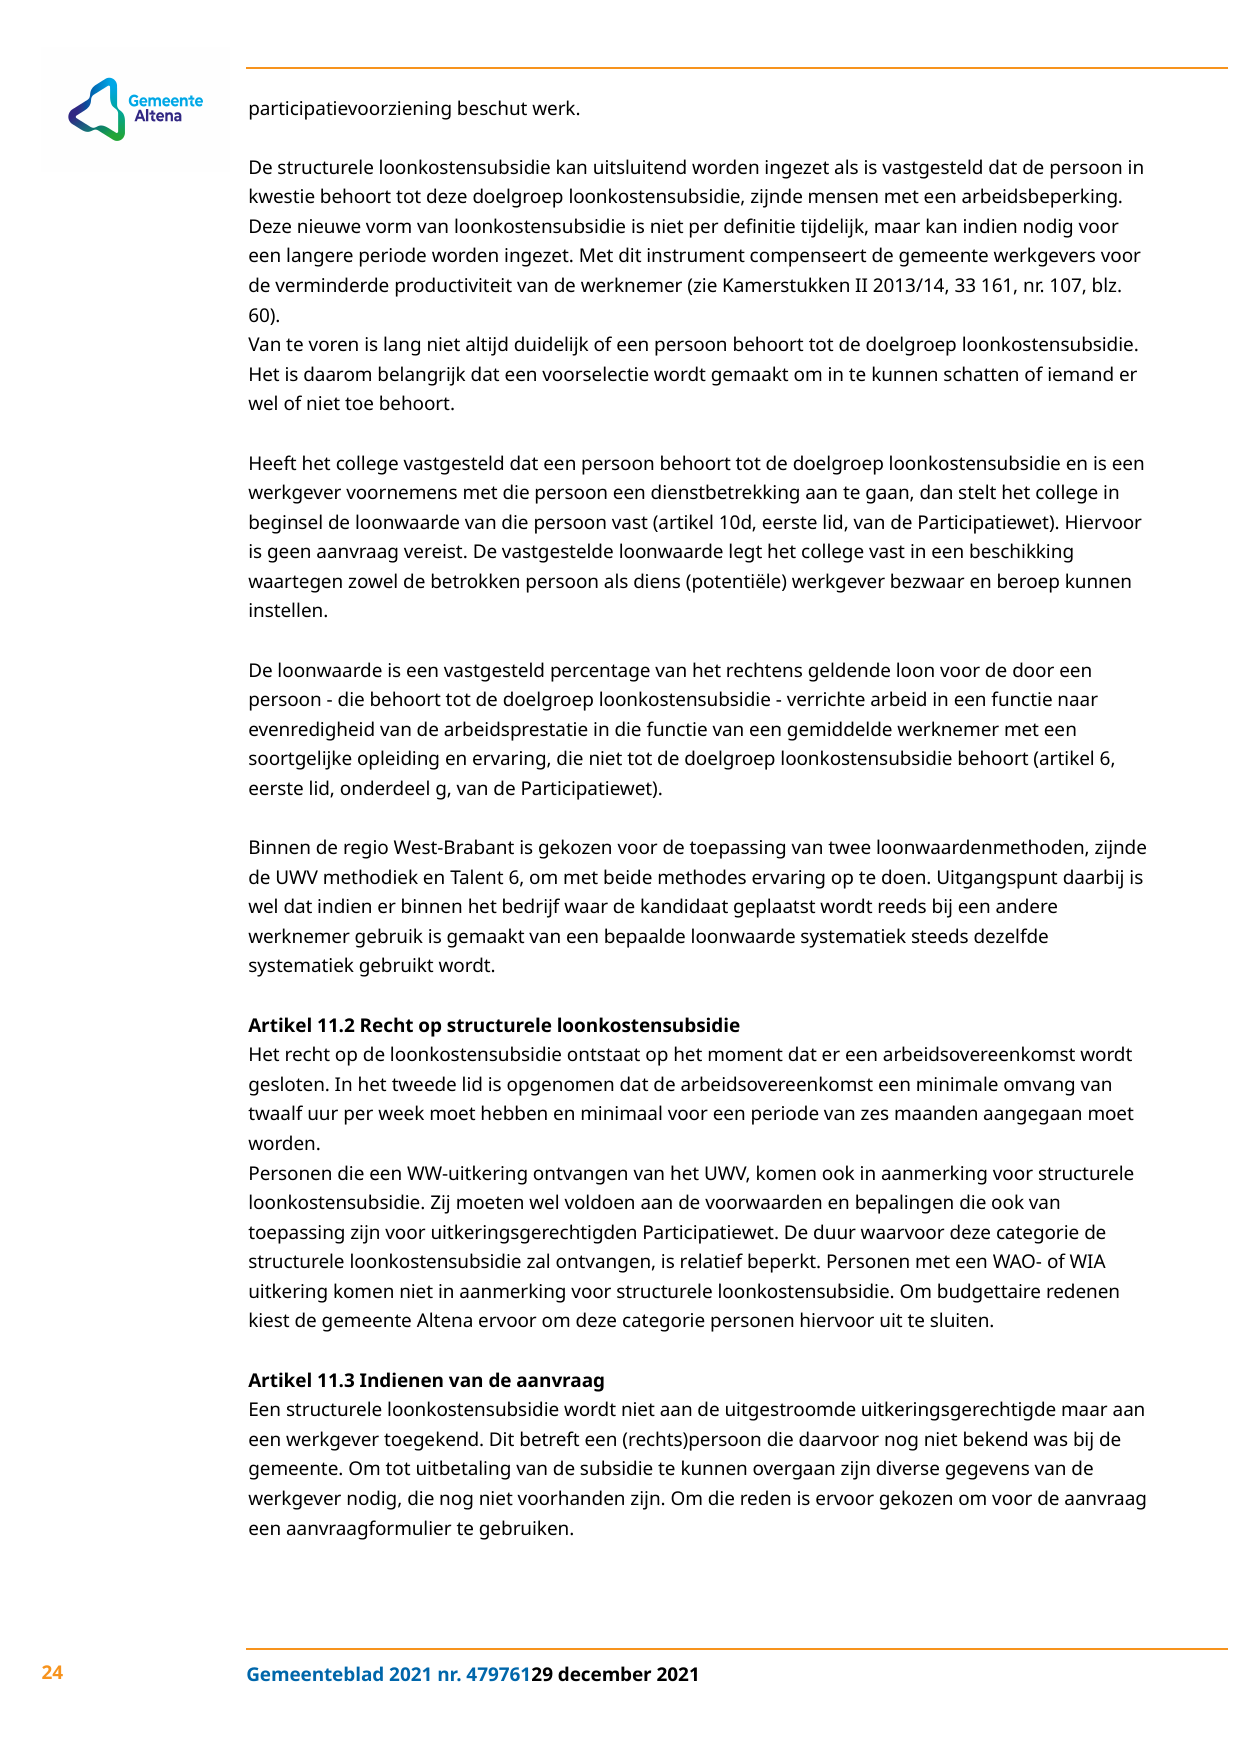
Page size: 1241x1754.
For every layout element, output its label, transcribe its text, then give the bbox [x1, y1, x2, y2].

text Heeft het college vastgesteld dat een persoon behoort tot de doelgroep loonkostensubsidie en is een werkgever voornemens met die persoon een dienstbetrekking aan te gaan, dan stelt het college in beginsel de loonwaarde van die persoon vast (artikel 10d, eerste lid, van de Participatiewet). Hiervoor is geen aanvraag vereist. De vastgestelde loonwaarde legt het college vast in een beschikking waartegen zowel de betrokken persoon als diens (potentiële) werkgever bezwaar en beroep kunnen instellen. [248, 450, 1152, 623]
text Binnen de regio West-Brabant is gekozen voor de toepassing van twee loonwaardenmethoden, zijnde de UWV methodiek en Talent 6, om met beide methodes ervaring op te doen. Uitgangspunt daarbij is wel dat indien er binnen het bedrijf waar de kandidaat geplaatst wordt reeds bij een andere werknemer gebruik is gemaakt van een bepaalde loonwaarde systematiek steeds dezelfde systematiek gebruikt wordt. [248, 834, 1152, 978]
text Een structurele loonkostensubsidie wordt niet aan de uitgestroomde uitkeringsgerechtigde maar aan een werkgever toegekend. Dit betreft een (rechts)persoon die daarvoor nog niet bekend was bij de gemeente. Om tot uitbetaling van de subsidie te kunnen overgaan zijn diverse gegevens van de werkgever nodig, die nog niet voorhanden zijn. Om die reden is ervoor gekozen om voor de aanvraag een aanvraagformulier te gebruiken. [248, 1396, 1152, 1541]
picture [41, 47, 231, 172]
text Artikel 11.3 Indienen van de aanvraag [248, 1367, 1152, 1393]
text De structurele loonkostensubsidie kan uitsluitend worden ingezet als is vastgesteld dat de persoon in kwestie behoort tot deze doelgroep loonkostensubsidie, zijnde mensen met een arbeidsbeperking. Deze nieuwe vorm van loonkostensubsidie is niet per definitie tijdelijk, maar kan indien nodig voor een langere periode worden ingezet. Met dit instrument compenseert de gemeente werkgevers voor de verminderde productiviteit van de werknemer (zie Kamerstukken II 2013/14, 33 161, nr. 107, blz. 60). [248, 154, 1152, 328]
text Artikel 11.2 Recht op structurele loonkostensubsidie [248, 1012, 1152, 1038]
text Het recht op de loonkostensubsidie ontstaat op het moment dat er een arbeidsovereenkomst wordt gesloten. In het tweede lid is opgenomen dat de arbeidsovereenkomst een minimale omvang van twaalf uur per week moet hebben en minimaal voor een periode van zes maanden aangegaan moet worden. [248, 1041, 1152, 1156]
text De loonwaarde is een vastgesteld percentage van het rechtens geldende loon voor de door een persoon - die behoort tot de doelgroep loonkostensubsidie - verrichte arbeid in een functie naar evenredigheid van de arbeidsprestatie in die functie van een gemiddelde werknemer met een soortgelijke opleiding en ervaring, die niet tot de doelgroep loonkostensubsidie behoort (artikel 6, eerste lid, onderdeel g, van de Participatiewet). [248, 657, 1152, 801]
text Personen die een WW-uitkering ontvangen van het UWV, komen ook in aanmerking voor structurele loonkostensubsidie. Zij moeten wel voldoen aan de voorwaarden en bepalingen die ook van toepassing zijn voor uitkeringsgerechtigden Participatiewet. De duur waarvoor deze categorie de structurele loonkostensubsidie zal ontvangen, is relatief beperkt. Personen met een WAO- of WIA uitkering komen niet in aanmerking voor structurele loonkostensubsidie. Om budgettaire redenen kiest de gemeente Altena ervoor om deze categorie personen hiervoor uit te sluiten. [248, 1160, 1152, 1333]
text participatievoorziening beschut werk. [248, 95, 1152, 121]
text Van te voren is lang niet altijd duidelijk of een persoon behoort tot de doelgroep loonkostensubsidie. Het is daarom belangrijk dat een voorselectie wordt gemaakt om in te kunnen schatten of iemand er wel of niet toe behoort. [248, 331, 1152, 416]
